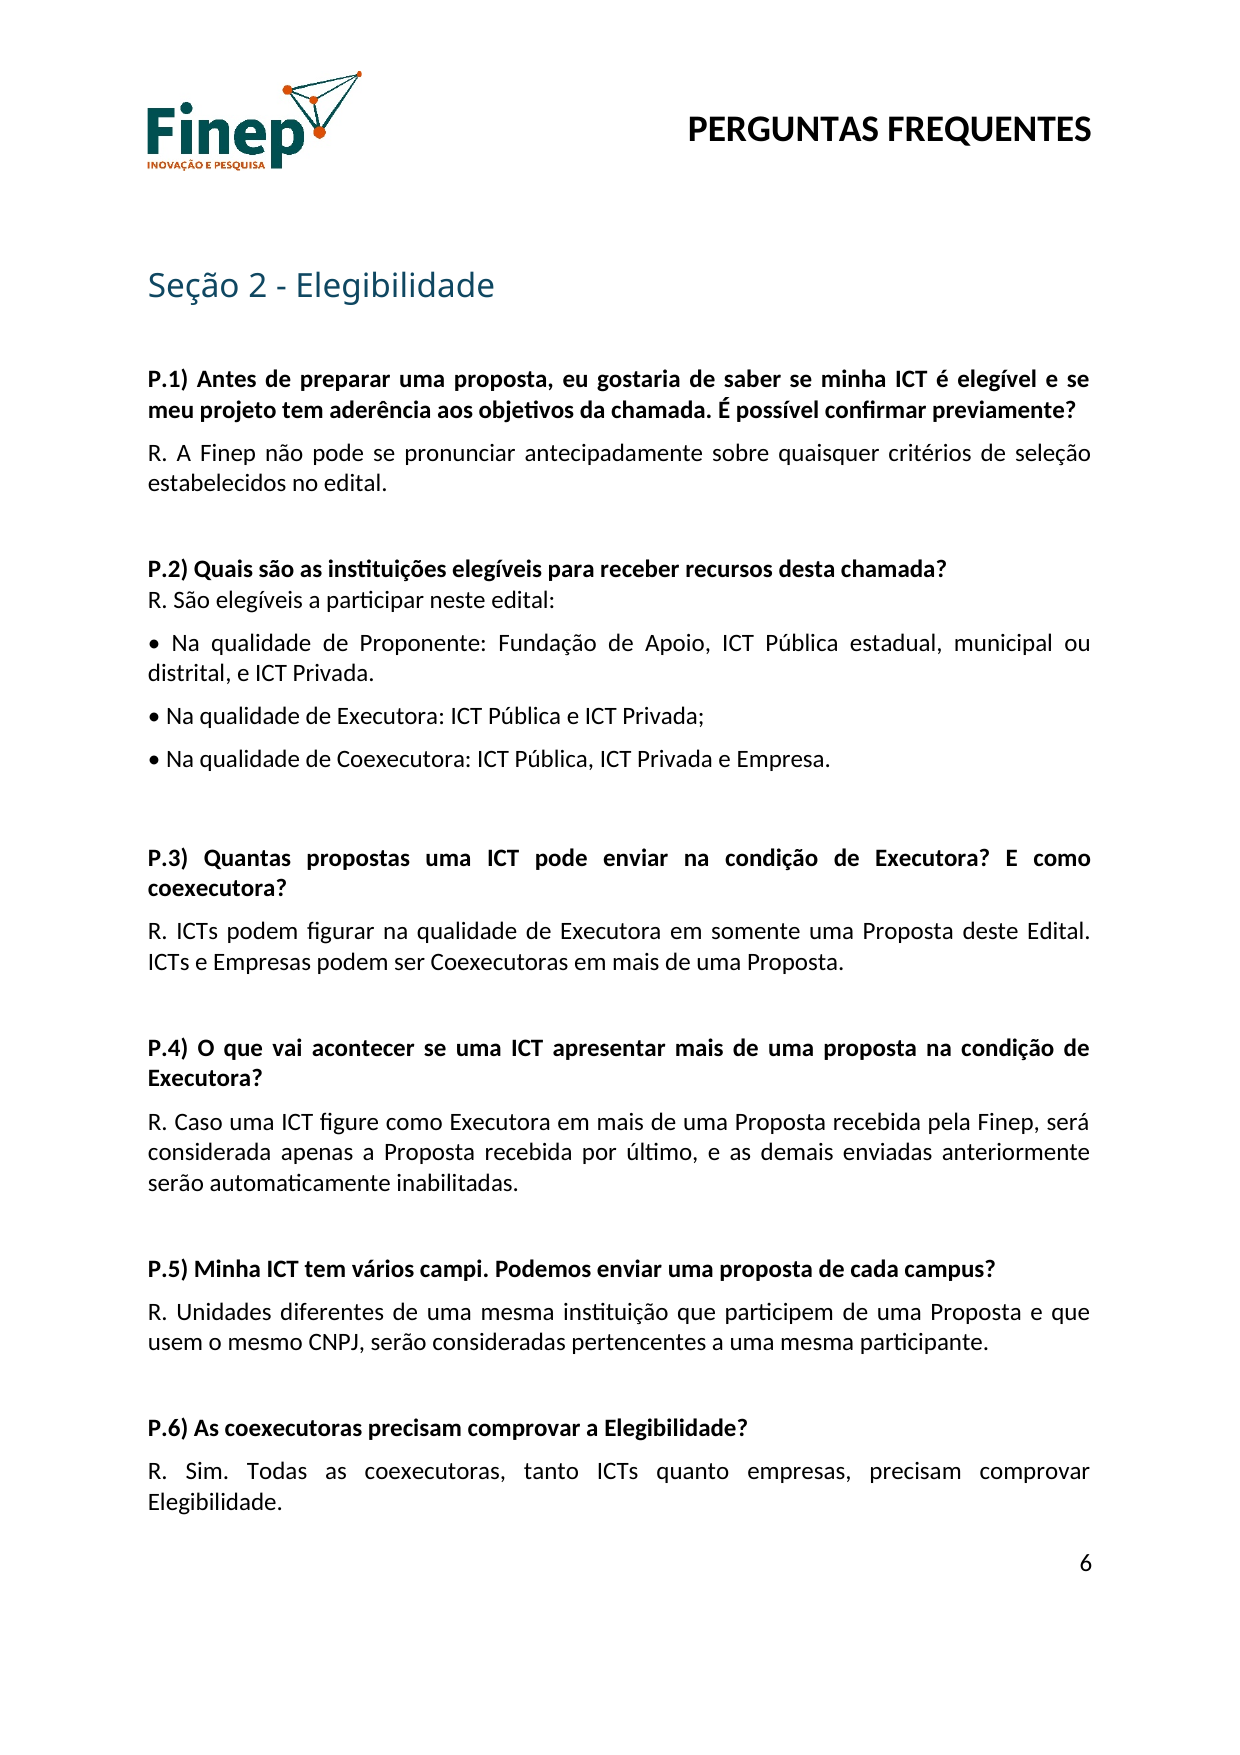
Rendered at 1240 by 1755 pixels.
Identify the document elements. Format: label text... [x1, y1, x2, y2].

text R. ICTs podem figurar na qualidade de Executora em somente uma Proposta deste Edital. ICTs e Empresas podem ser Coexecutoras em mais de uma Proposta. [148, 916, 1092, 977]
text R. Caso uma ICT figure como Executora em mais de uma Proposta recebida pela Finep, será considerada apenas a Proposta recebida por último, e as demais enviadas anteriormente serão automaticamente inabilitadas. [148, 1106, 1092, 1197]
text R. São elegíveis a participar neste edital: [148, 584, 1092, 614]
text R. A Finep não pode se pronunciar antecipadamente sobre quaisquer critérios de seleção estabelecidos no edital. [148, 437, 1092, 498]
text R. Unidades diferentes de uma mesma instituição que participem de uma Proposta e que usem o mesmo CNPJ, serão consideradas pertencentes a uma mesma participante. [148, 1296, 1092, 1357]
subtitle Seção 2 - Elegibilidade [148, 262, 1092, 308]
text • Na qualidade de Coexecutora: ICT Pública, ICT Privada e Empresa. [148, 743, 1092, 774]
text P.4) O que vai acontecer se uma ICT apresentar mais de uma proposta na condição de Executora? [148, 1032, 1092, 1093]
text P.2) Quais são as instituições elegíveis para receber recursos desta chamada? [148, 553, 1092, 584]
text P.3) Quantas propostas uma ICT pode enviar na condição de Executora? E como coexecutora? [148, 842, 1092, 903]
text • Na qualidade de Proponente: Fundação de Apoio, ICT Pública estadual, municipal ou distrital, e ICT Privada. [148, 627, 1092, 688]
text R. Sim. Todas as coexecutoras, tanto ICTs quanto empresas, precisam comprovar Elegibilidade. [148, 1455, 1092, 1516]
text P.6) As coexecutoras precisam comprovar a Elegibilidade? [148, 1412, 1092, 1443]
text • Na qualidade de Executora: ICT Pública e ICT Privada; [148, 700, 1092, 731]
text P.5) Minha ICT tem vários campi. Podemos enviar uma proposta de cada campus? [148, 1253, 1092, 1283]
text P.1) Antes de preparar uma proposta, eu gostaria de saber se minha ICT é elegível e se meu projeto tem aderência aos objetivos da chamada. É possível confirmar previamente? [148, 363, 1092, 424]
